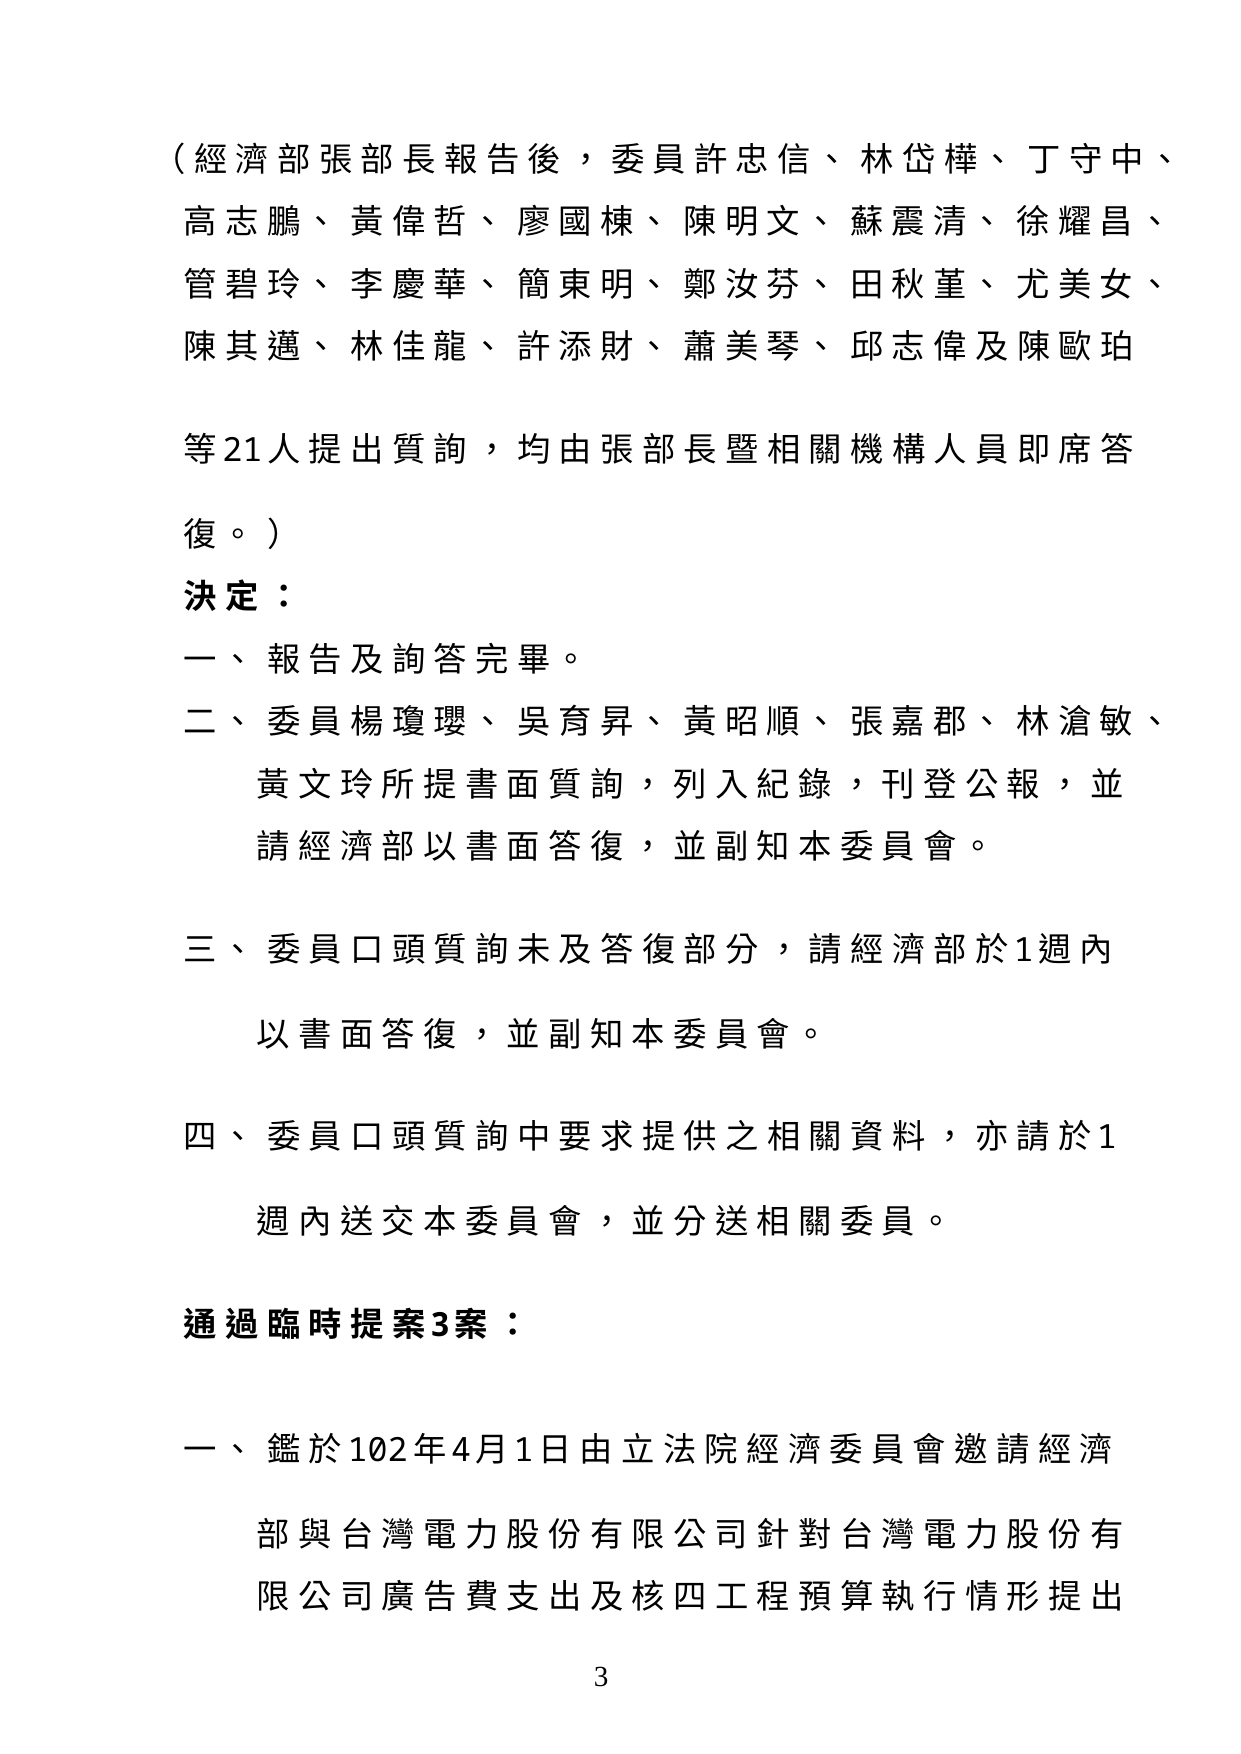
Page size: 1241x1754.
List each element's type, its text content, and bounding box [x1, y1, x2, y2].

text 通過臨時提案3案： [176, 1240, 1148, 1365]
text 決定： [176, 552, 1148, 615]
text 四、委員口頭質詢中要求提供之相關資料，亦請於1週內送交本委員會，並分送相關委員。 [176, 1052, 1148, 1240]
text 一、報告及詢答完畢。 [176, 615, 1148, 677]
text 三、委員口頭質詢未及答復部分，請經濟部於1週內以書面答復，並副知本委員會。 [176, 865, 1148, 1052]
text （經濟部張部長報告後，委員許忠信、林岱樺、丁守中、高志鵬、黃偉哲、廖國棟、陳明文、蘇震清、徐耀昌、管碧玲、李慶華、簡東明、鄭汝芬、田秋堇、尤美女、陳其邁、林佳龍、許添財、蕭美琴、邱志偉及陳歐珀等21人提出質詢，均由張部長暨相關機構人員即席答復。） [141, 115, 1148, 552]
text 一、鑑於102年4月1日由立法院經濟委員會邀請經濟部與台灣電力股份有限公司針對台灣電力股份有限公司廣告費支出及核四工程預算執行情形提出 [176, 1365, 1148, 1615]
text 二、委員楊瓊瓔、吳育昇、黃昭順、張嘉郡、林滄敏、黃文玲所提書面質詢，列入紀錄，刊登公報，並請經濟部以書面答復，並副知本委員會。 [176, 677, 1148, 865]
